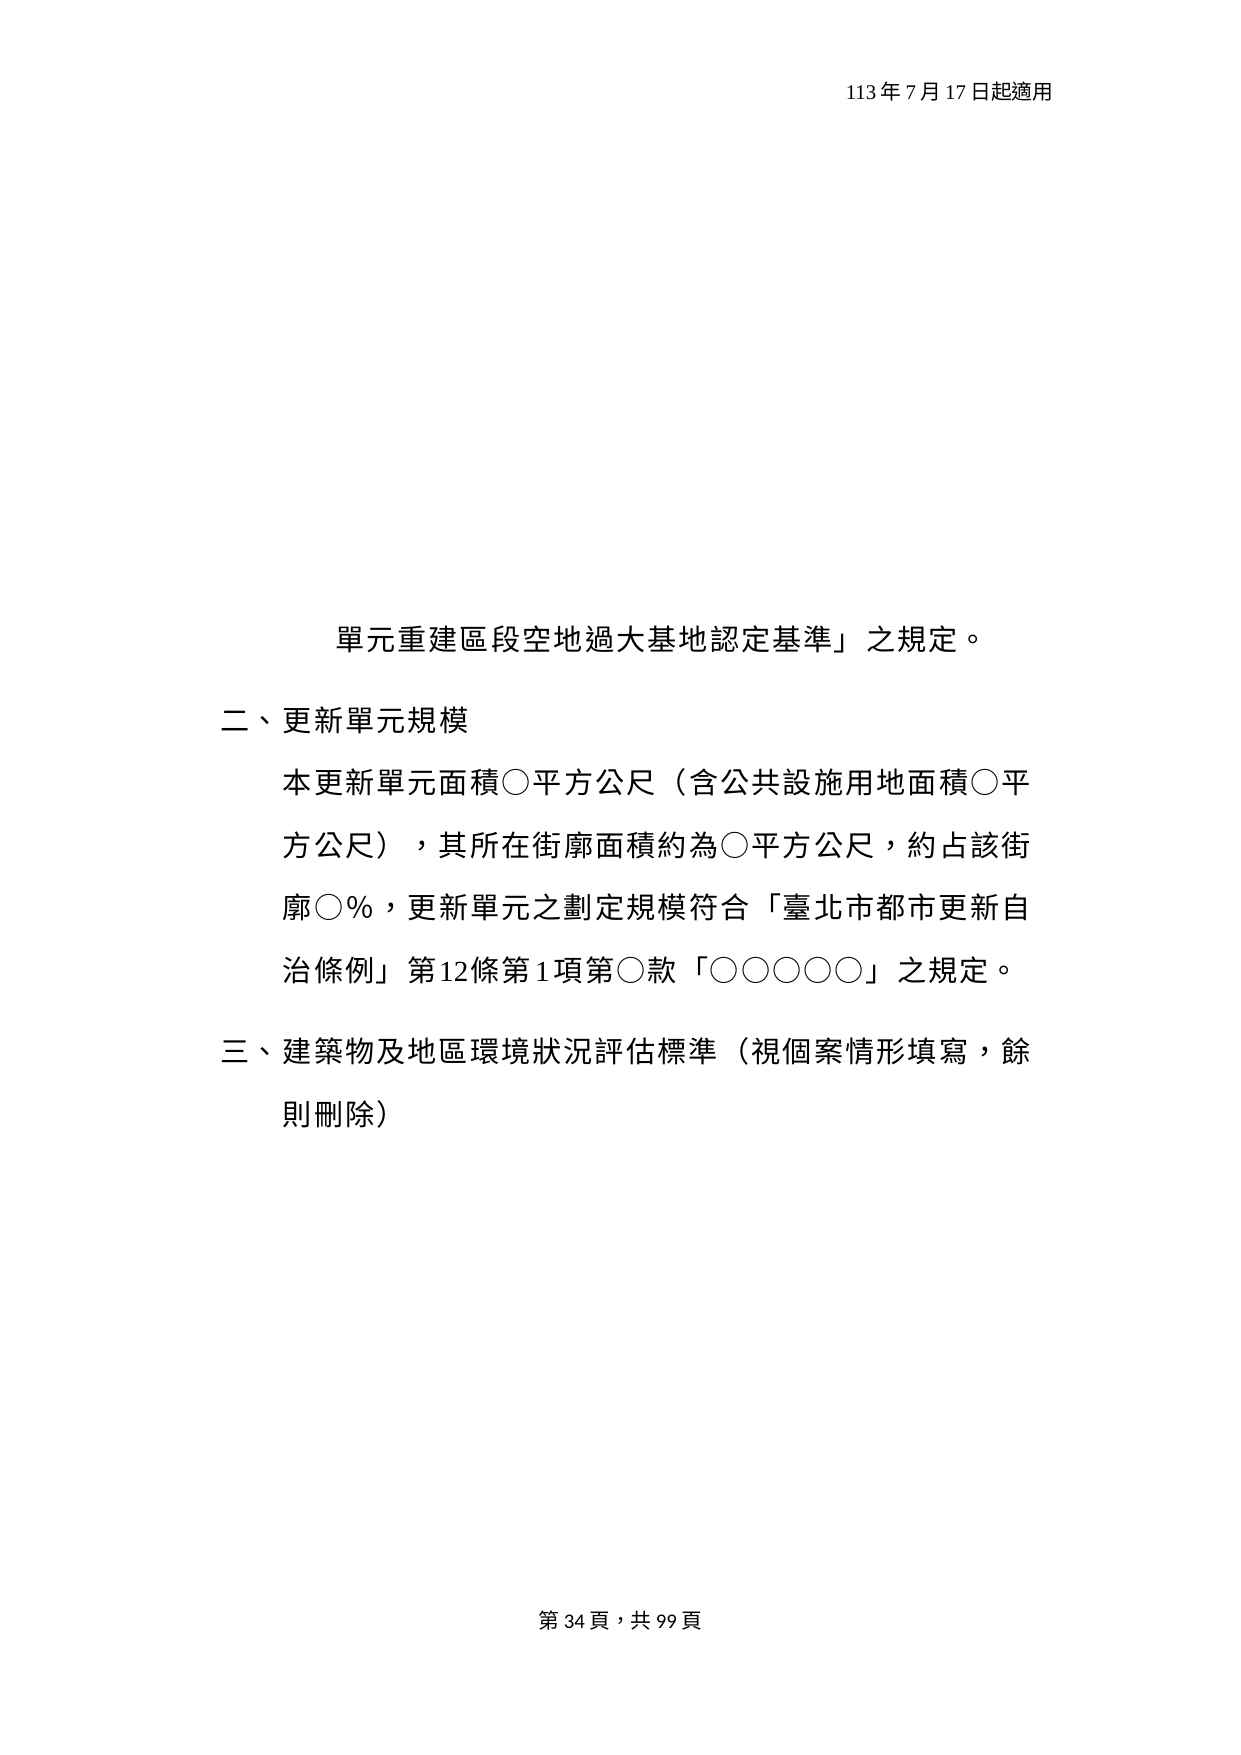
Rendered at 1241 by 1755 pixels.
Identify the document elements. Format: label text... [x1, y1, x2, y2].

subtitle 二、更新單元規模 [217, 677, 1052, 739]
subtitle 三、建築物及地區環境狀況評估標準（視個案情形填寫，餘則刪除） [218, 1008, 1052, 1133]
text 本更新單元面積○平方公尺（含公共設施用地面積○平方公尺），其所在街廓面積約為○平方公尺，約占該街廓○％，更新單元之劃定規模符合「臺北市都市更新自治條例」第12條第1項第○款「○○○○○」之規定。 [276, 739, 1052, 989]
text 單元重建區段空地過大基地認定基準」之規定。 [238, 596, 1052, 658]
